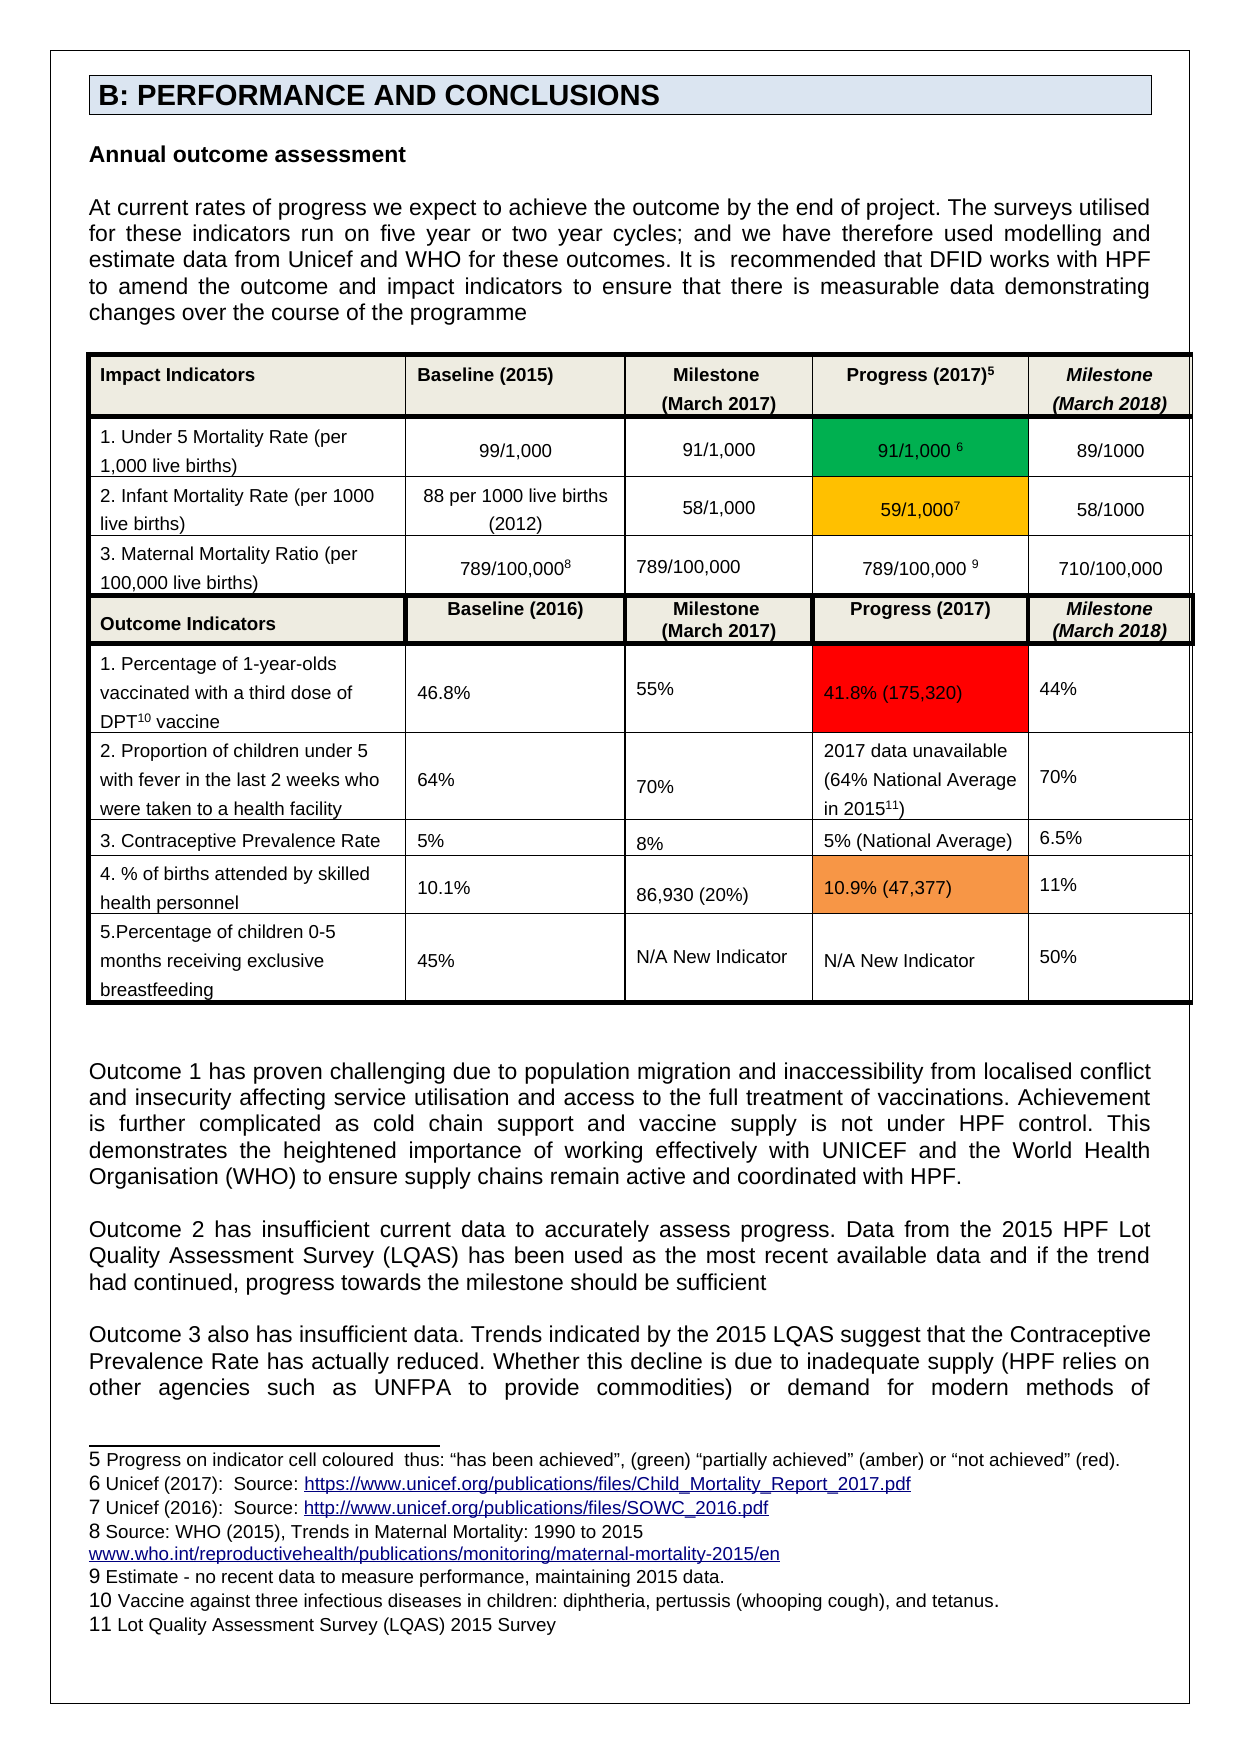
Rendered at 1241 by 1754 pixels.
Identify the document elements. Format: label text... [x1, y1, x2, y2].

table_cell 58/1,000 [626, 477, 812, 535]
text Outcome 1 has proven challenging due to population migration and inaccessibility from localised conflict and insecurity affecting service utilisation and access to the full treatment of vaccinations. Achievement is further complicated as cold chain support and vaccine supply is not under HPF control. This demonstrates the heightened importance of working effectively with UNICEF and the World Health Organisation (WHO) to ensure supply chains remain active and coordinated with HPF. [89, 1058, 1152, 1189]
table_cell 88 per 1000 live births (2012) [406, 477, 624, 535]
table_cell 4. % of births attended by skilled health personnel [91, 856, 405, 913]
table_cell Milestone (March 2017) [627, 598, 810, 641]
text Outcome 3 also has insufficient data. Trends indicated by the 2015 LQAS suggest that the Contraceptive Prevalence Rate has actually reduced. Whether this decline is due to inadequate supply (HPF relies on other agencies such as UNFPA to provide commodities) or demand for modern methods of [89, 1321, 1152, 1400]
table_cell 8% [626, 820, 812, 854]
table_cell 99/1,000 [406, 419, 624, 476]
table_cell 58/1000 [1029, 477, 1189, 535]
table_cell 789/100,000 [406, 536, 624, 593]
table_cell 789/100,000 [813, 536, 1028, 593]
table_cell Milestone (March 2018) [1030, 598, 1189, 641]
table_cell Baseline (2016) [408, 598, 623, 641]
table_cell 10.1% [406, 856, 624, 913]
table_header Progress (2017) [813, 357, 1028, 414]
table_cell 3. Contraceptive Prevalence Rate [91, 820, 405, 854]
table_cell Outcome Indicators [91, 598, 403, 641]
table_cell 70% [626, 733, 812, 819]
table_cell 55% [626, 646, 812, 732]
table_cell 86,930 (20%) [626, 856, 812, 913]
table_cell 5% (National Average) [813, 820, 1028, 854]
table_cell N/A New Indicator [813, 914, 1028, 1000]
table_cell 50% [1029, 914, 1189, 1000]
table_cell N/A New Indicator [626, 914, 812, 1000]
subtitle B: PERFORMANCE AND CONCLUSIONS [90, 76, 1151, 114]
table_cell 11% [1029, 856, 1189, 913]
table_cell 5% [406, 820, 624, 854]
table_header Milestone (March 2018) [1029, 357, 1189, 414]
table_cell Progress (2017) [815, 598, 1026, 641]
table_cell 91/1,000 [813, 419, 1028, 476]
table_cell 1. Percentage of 1-year-olds vaccinated with a third dose of DPT vaccine [91, 646, 405, 732]
text Annual outcome assessment [89, 141, 1152, 167]
table_cell 2017 data unavailable (64% National Average in 2015) [813, 733, 1028, 819]
table_cell 1. Under 5 Mortality Rate (per 1,000 live births) [91, 419, 405, 476]
table_cell 91/1,000 [626, 419, 812, 476]
table_cell 64% [406, 733, 624, 819]
table_cell 5.Percentage of children 0-5 months receiving exclusive breastfeeding [91, 914, 405, 1000]
table_cell 789/100,000 [626, 536, 812, 593]
table_cell 44% [1029, 646, 1189, 732]
table_cell 46.8% [406, 646, 624, 732]
table_cell 45% [406, 914, 624, 1000]
table_cell 59/1,000 [813, 477, 1028, 535]
text Outcome 2 has insufficient current data to accurately assess progress. Data from the 2015 HPF Lot Quality Assessment Survey (LQAS) has been used as the most recent available data and if the trend had continued, progress towards the milestone should be sufficient [89, 1216, 1152, 1295]
table_cell 10.9% (47,377) [813, 856, 1028, 913]
table_cell 89/1000 [1029, 419, 1189, 476]
text At current rates of progress we expect to achieve the outcome by the end of project. The surveys utilised for these indicators run on five year or two year cycles; and we have therefore used modelling and estimate data from Unicef and WHO for these outcomes. It is recommended that DFID works with HPF to amend the outcome and impact indicators to ensure that there is measurable data demonstrating changes over the course of the programme [89, 194, 1152, 326]
table_cell 3. Maternal Mortality Ratio (per 100,000 live births) [91, 536, 405, 593]
table_cell 70% [1029, 733, 1189, 819]
table_cell 41.8% (175,320) [813, 646, 1028, 732]
table_header Baseline (2015) [406, 357, 624, 414]
table_cell 6.5% [1029, 820, 1189, 854]
table_header Milestone (March 2017) [626, 357, 812, 414]
table_header Impact Indicators [91, 357, 405, 414]
table_cell 2. Infant Mortality Rate (per 1000 live births) [91, 477, 405, 535]
table_cell 2. Proportion of children under 5 with fever in the last 2 weeks who were taken to a health facility [91, 733, 405, 819]
table_cell 710/100,000 [1029, 536, 1189, 593]
